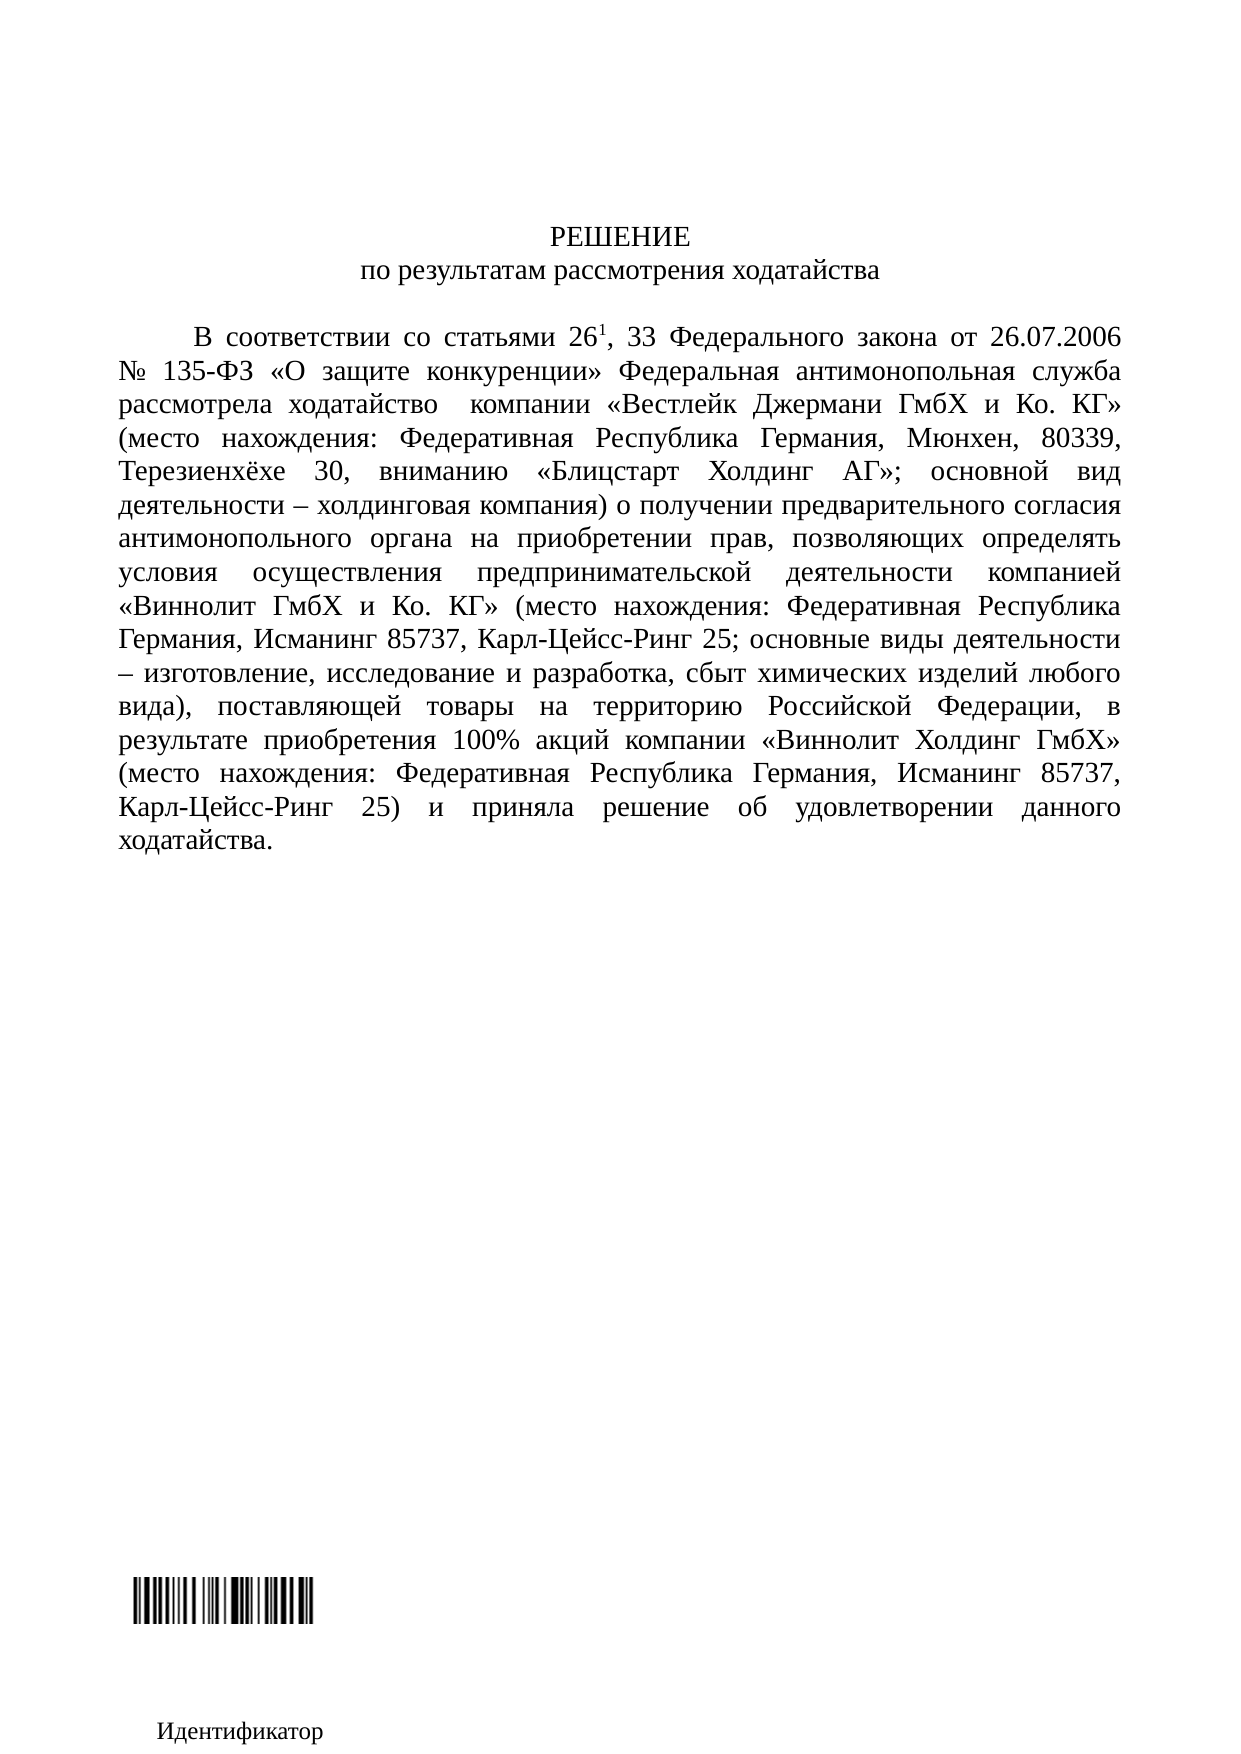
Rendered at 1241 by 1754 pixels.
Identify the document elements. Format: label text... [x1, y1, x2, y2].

text по результатам рассмотрения ходатайства [118, 252, 1122, 286]
picture [118, 1577, 331, 1624]
text В соответствии со статьями 261, 33 Федерального закона от 26.07.2006 № 135-ФЗ «О защите конкуренции» Федеральная антимонопольная служба рассмотрела ходатайство компании «Вестлейк Джермани ГмбХ и Ко. КГ» (место нахождения: Федеративная Республика Германия, Мюнхен, 80339, Терезиенхёхе 30, вниманию «Блицстарт Холдинг АГ»; основной вид деятельности – холдинговая компания) о получении предварительного согласия антимонопольного органа на приобретении прав, позволяющих определять условия осуществления предпринимательской деятельности компанией «Виннолит ГмбХ и Ко. КГ» (место нахождения: Федеративная Республика Германия, Исманинг 85737, Карл-Цейсс-Ринг 25; основные виды деятельности – изготовление, исследование и разработка, сбыт химических изделий любого вида), поставляющей товары на территорию Российской Федерации, в результате приобретения 100% акций компании «Виннолит Холдинг ГмбХ» (место нахождения: Федеративная Республика Германия, Исманинг 85737, Карл-Цейсс-Ринг 25) и приняла решение об удовлетворении данного ходатайства. [118, 319, 1122, 856]
text РЕШЕНИЕ [118, 219, 1122, 252]
